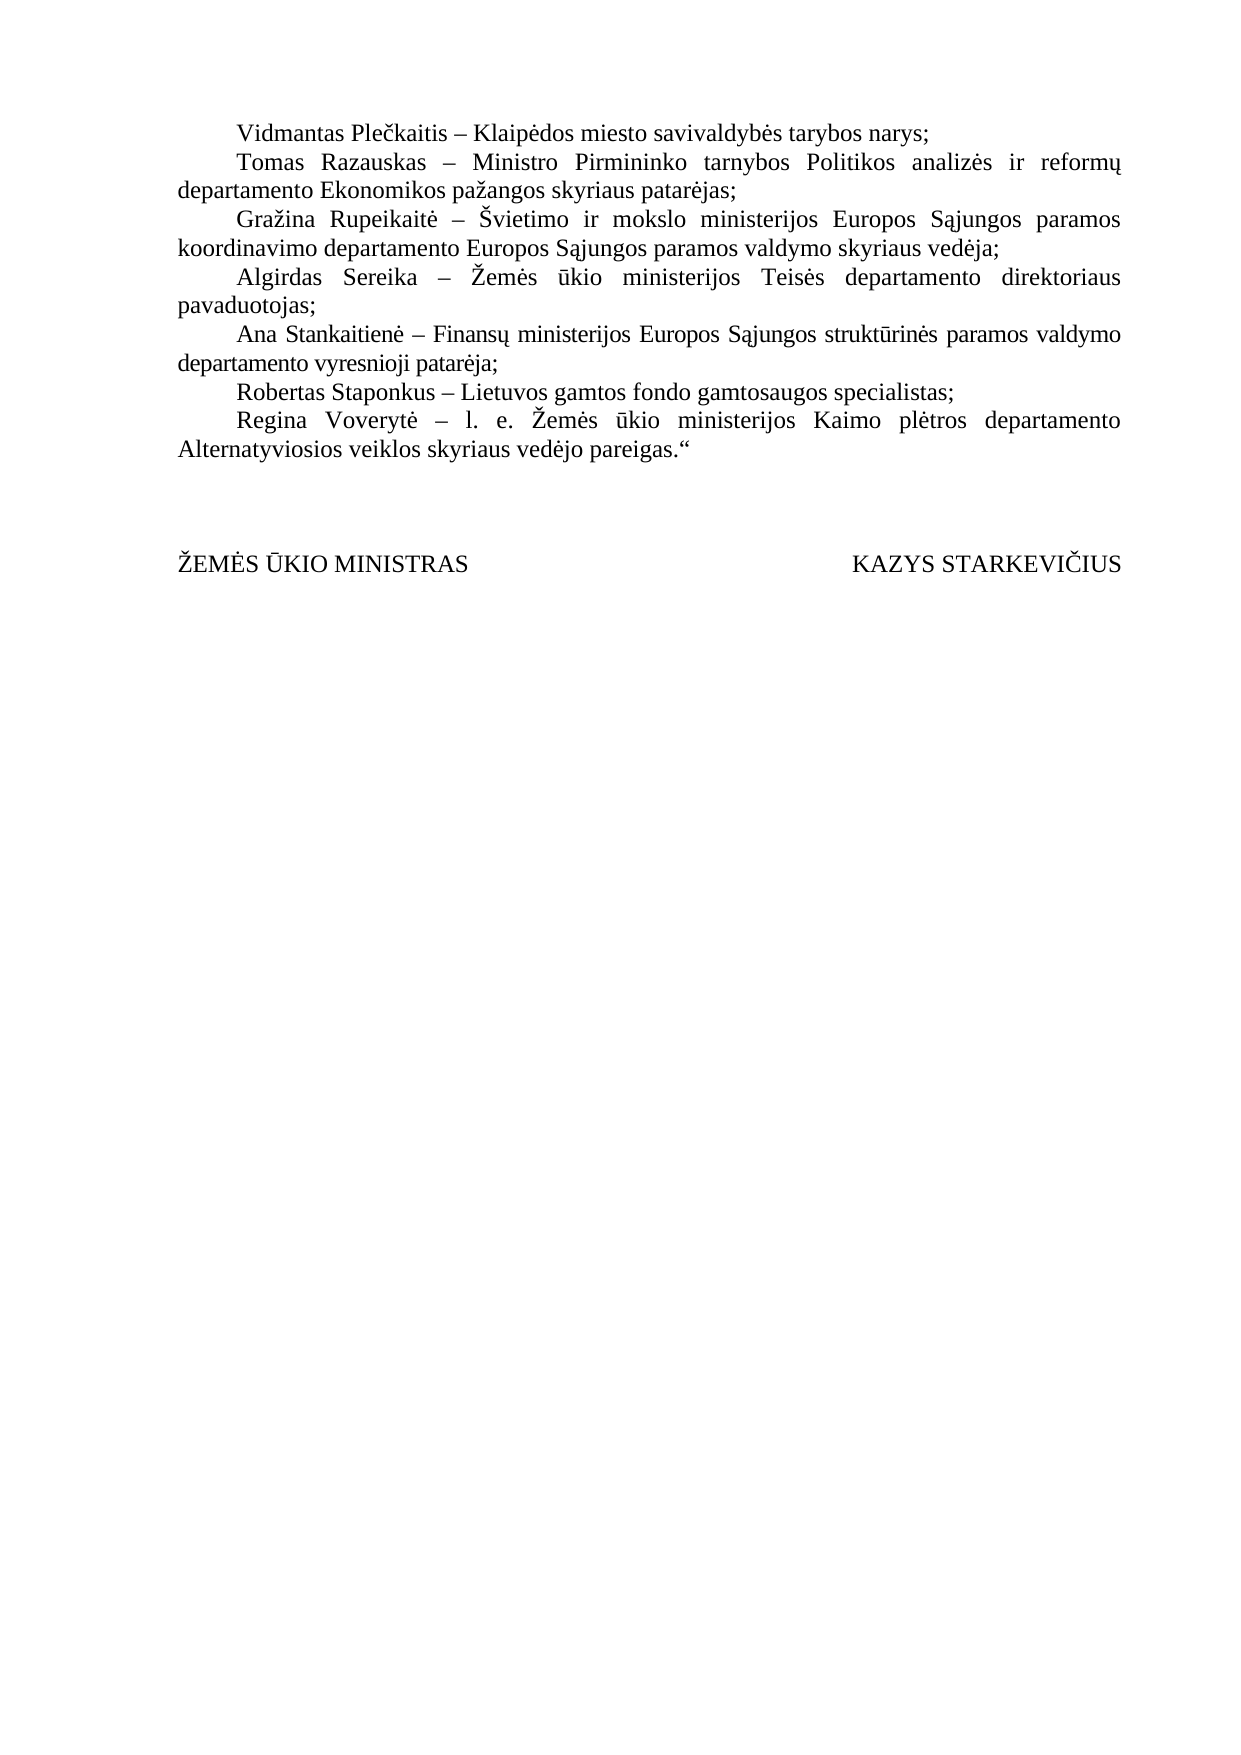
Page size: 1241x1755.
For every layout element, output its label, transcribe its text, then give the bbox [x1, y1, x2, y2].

text Žemės ūkio ministras Kazys Starkevičius [177, 549, 1122, 578]
text Ana Stankaitienė – Finansų ministerijos Europos Sąjungos struktūrinės paramos valdymo departamento vyresnioji patarėja; [177, 319, 1122, 377]
text Tomas Razauskas – Ministro Pirmininko tarnybos Politikos analizės ir reformų departamento Ekonomikos pažangos skyriaus patarėjas; [177, 147, 1122, 204]
text Algirdas Sereika – Žemės ūkio ministerijos Teisės departamento direktoriaus pavaduotojas; [177, 262, 1122, 319]
text Gražina Rupeikaitė – Švietimo ir mokslo ministerijos Europos Sąjungos paramos koordinavimo departamento Europos Sąjungos paramos valdymo skyriaus vedėja; [177, 204, 1122, 262]
text Vidmantas Plečkaitis – Klaipėdos miesto savivaldybės tarybos narys; [177, 118, 1122, 147]
text Robertas Staponkus – Lietuvos gamtos fondo gamtosaugos specialistas; [177, 377, 1122, 406]
text Regina Voverytė – l. e. Žemės ūkio ministerijos Kaimo plėtros departamento Alternatyviosios veiklos skyriaus vedėjo pareigas.“ [177, 406, 1122, 463]
